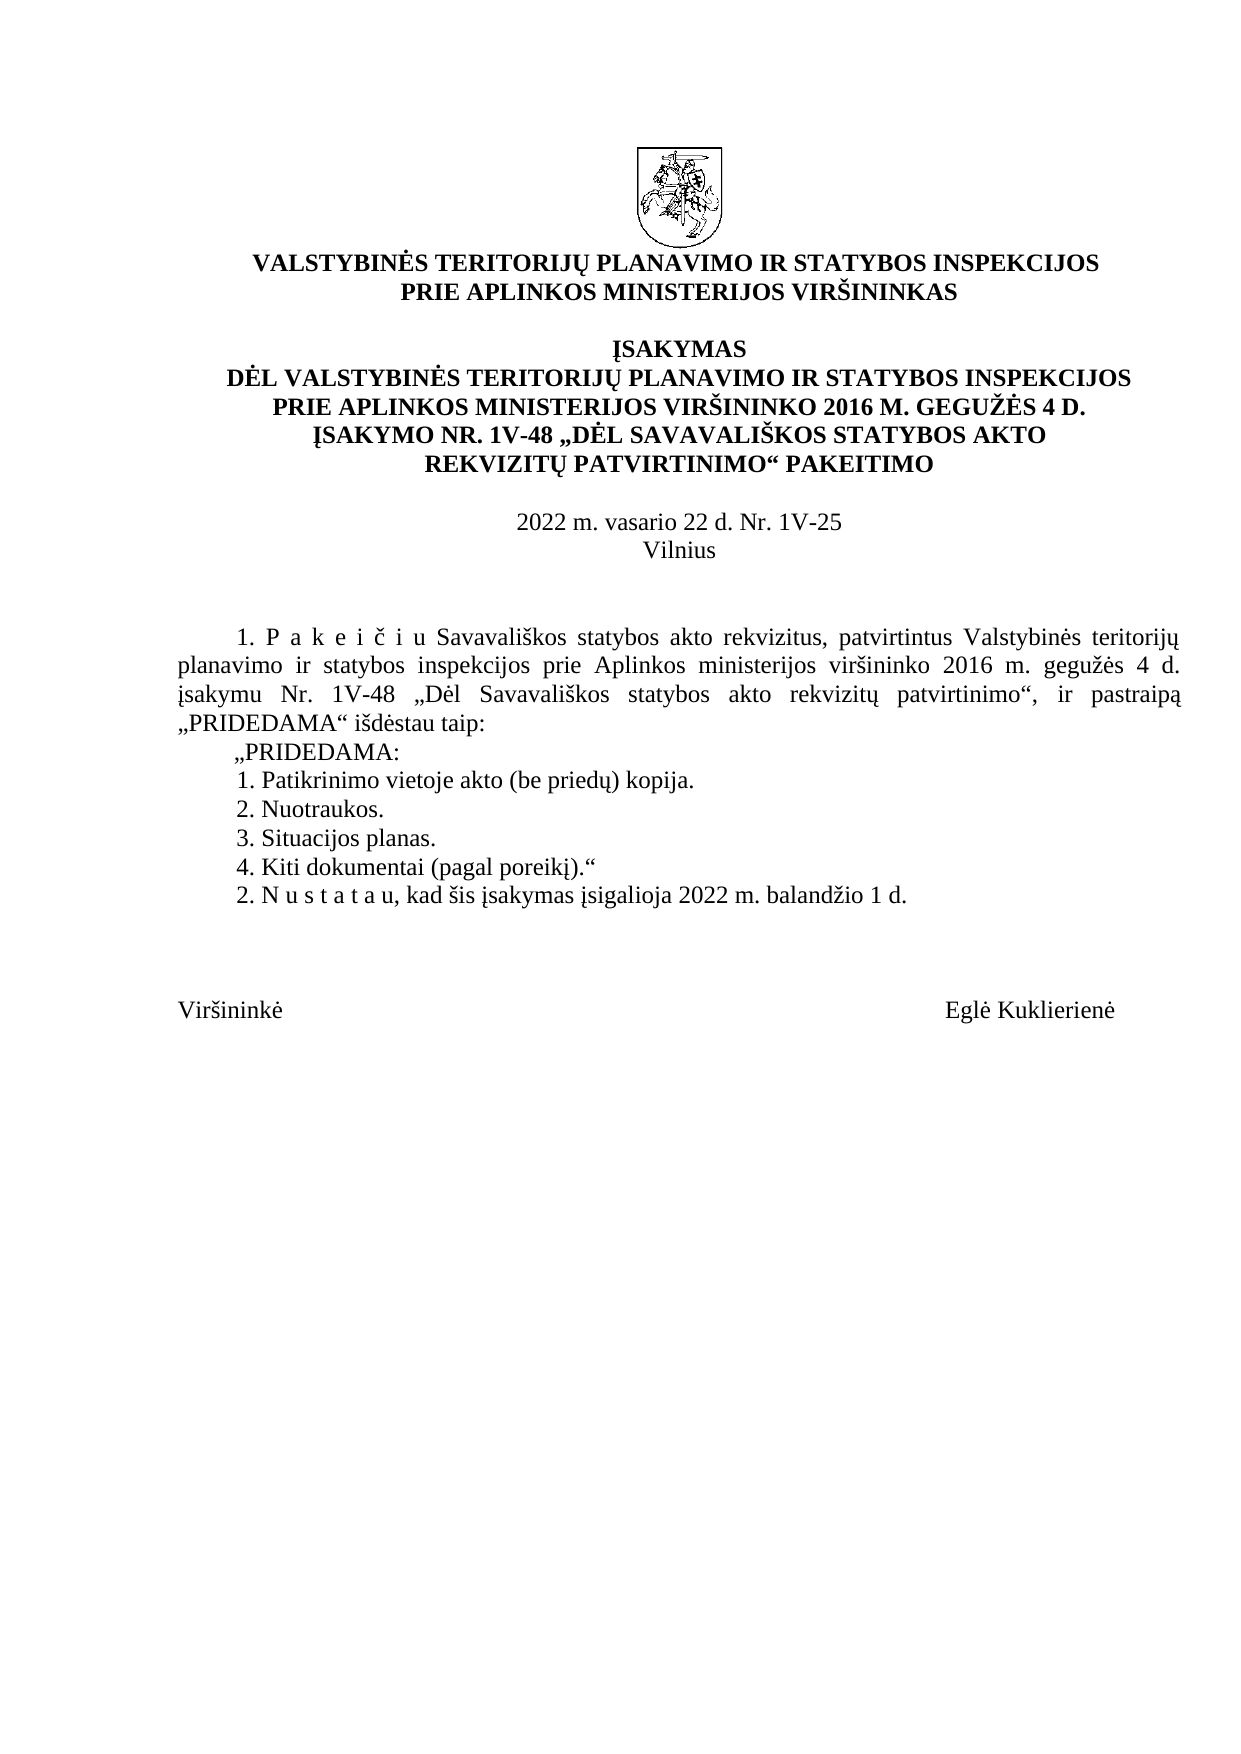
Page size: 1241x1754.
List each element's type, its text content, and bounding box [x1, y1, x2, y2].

text 3. Situacijos planas. [177, 823, 1181, 852]
text REKVIZITŲ PATVIRTINIMO“ PAKEITIMO [177, 449, 1181, 478]
text 2022 m. vasario 22 d. Nr. 1V-25 [177, 507, 1181, 536]
text ĮSAKYMAS [177, 334, 1181, 363]
text 2. N u s t a t a u, kad šis įsakymas įsigalioja 2022 m. balandžio 1 d. [177, 881, 1181, 909]
text Vilnius [177, 536, 1181, 564]
text 4. Kiti dokumentai (pagal poreikį).“ [177, 852, 1181, 881]
text ĮSAKYMO NR. 1V-48 „DĖL SAVAVALIŠKOS STATYBOS AKTO [177, 421, 1181, 449]
text Viršininkė Eglė Kuklierienė [177, 996, 1181, 1024]
text PRIE APLINKOS MINISTERIJOS VIRŠININKAS [177, 277, 1181, 306]
text 1. P a k e i č i u Savavališkos statybos akto rekvizitus, patvirtintus Valstybinės teritorijų planavimo ir statybos inspekcijos prie Aplinkos ministerijos viršininko 2016 m. gegužės 4 d. įsakymu Nr. 1V-48 „Dėl Savavališkos statybos akto rekvizitų patvirtinimo“, ir pastraipą „PRIDEDAMA“ išdėstau taip: [177, 622, 1181, 737]
text „PRIDEDAMA: [177, 737, 1181, 766]
text 2. Nuotraukos. [177, 794, 1181, 823]
text 1. Patikrinimo vietoje akto (be priedų) kopija. [177, 766, 1181, 794]
text DĖL VALSTYBINĖS TERITORIJŲ PLANAVIMO IR STATYBOS INSPEKCIJOS [177, 363, 1181, 392]
text PRIE APLINKOS MINISTERIJOS VIRŠININKO 2016 M. GEGUŽĖS 4 D. [177, 392, 1181, 421]
text VALSTYBINĖS TERITORIJŲ PLANAVIMO IR STATYBOS INSPEKCIJOS [177, 248, 1181, 277]
